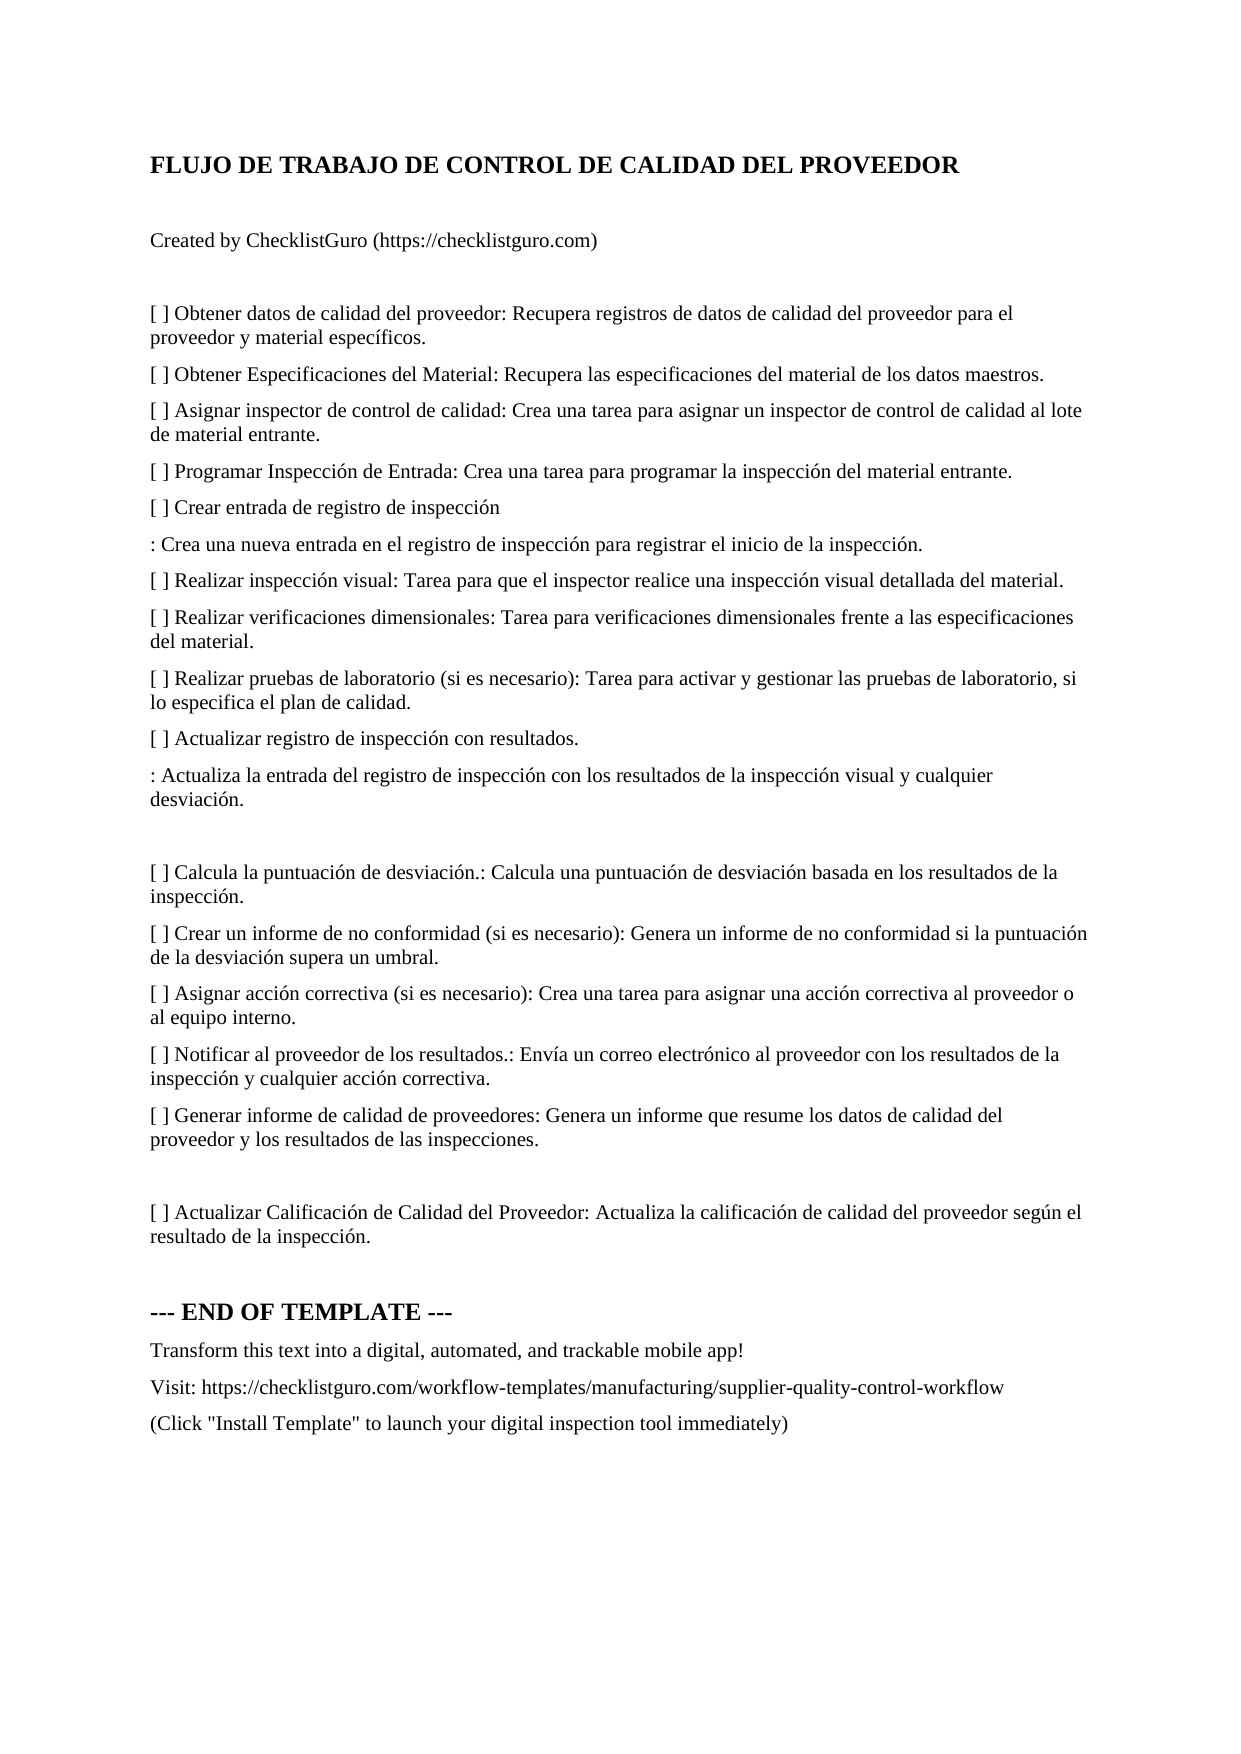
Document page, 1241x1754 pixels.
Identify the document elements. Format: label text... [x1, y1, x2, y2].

text [ ] Calcula la puntuación de desviación.: Calcula una puntuación de desviación basada en los resultados de la inspección. [150, 860, 1090, 908]
text Transform this text into a digital, automated, and trackable mobile app! [150, 1338, 1090, 1362]
text [ ] Crear un informe de no conformidad (si es necesario): Genera un informe de no conformidad si la puntuación de la desviación supera un umbral. [150, 921, 1090, 969]
text [ ] Realizar verificaciones dimensionales: Tarea para verificaciones dimensionales frente a las especificaciones del material. [150, 605, 1090, 653]
text [ ] Realizar pruebas de laboratorio (si es necesario): Tarea para activar y gestionar las pruebas de laboratorio, si lo especifica el plan de calidad. [150, 666, 1090, 714]
text [ ] Crear entrada de registro de inspección [150, 495, 1090, 519]
text Visit: https://checklistguro.com/workflow-templates/manufacturing/supplier-quality-control-workflow [150, 1375, 1090, 1399]
text [ ] Realizar inspección visual: Tarea para que el inspector realice una inspección visual detallada del material. [150, 568, 1090, 592]
text [ ] Asignar inspector de control de calidad: Crea una tarea para asignar un inspector de control de calidad al lote de material entrante. [150, 398, 1090, 446]
text [ ] Asignar acción correctiva (si es necesario): Crea una tarea para asignar una acción correctiva al proveedor o al equipo interno. [150, 981, 1090, 1029]
text [ ] Obtener datos de calidad del proveedor: Recupera registros de datos de calidad del proveedor para el proveedor y material específicos. [150, 301, 1090, 349]
text --- END OF TEMPLATE --- [150, 1297, 1090, 1326]
text [ ] Actualizar registro de inspección con resultados. [150, 726, 1090, 750]
text [ ] Actualizar Calificación de Calidad del Proveedor: Actualiza la calificación de calidad del proveedor según el resultado de la inspección. [150, 1200, 1090, 1248]
text Created by ChecklistGuro (https://checklistguro.com) [150, 228, 1090, 252]
text : Crea una nueva entrada en el registro de inspección para registrar el inicio de la inspección. [150, 532, 1090, 556]
text : Actualiza la entrada del registro de inspección con los resultados de la inspección visual y cualquier desviación. [150, 763, 1090, 811]
text [ ] Generar informe de calidad de proveedores: Genera un informe que resume los datos de calidad del proveedor y los resultados de las inspecciones. [150, 1102, 1090, 1151]
text [ ] Obtener Especificaciones del Material: Recupera las especificaciones del material de los datos maestros. [150, 362, 1090, 386]
text (Click "Install Template" to launch your digital inspection tool immediately) [150, 1411, 1090, 1435]
text FLUJO DE TRABAJO DE CONTROL DE CALIDAD DEL PROVEEDOR [150, 150, 1090, 179]
text [ ] Notificar al proveedor de los resultados.: Envía un correo electrónico al proveedor con los resultados de la inspección y cualquier acción correctiva. [150, 1042, 1090, 1090]
text [ ] Programar Inspección de Entrada: Crea una tarea para programar la inspección del material entrante. [150, 459, 1090, 483]
